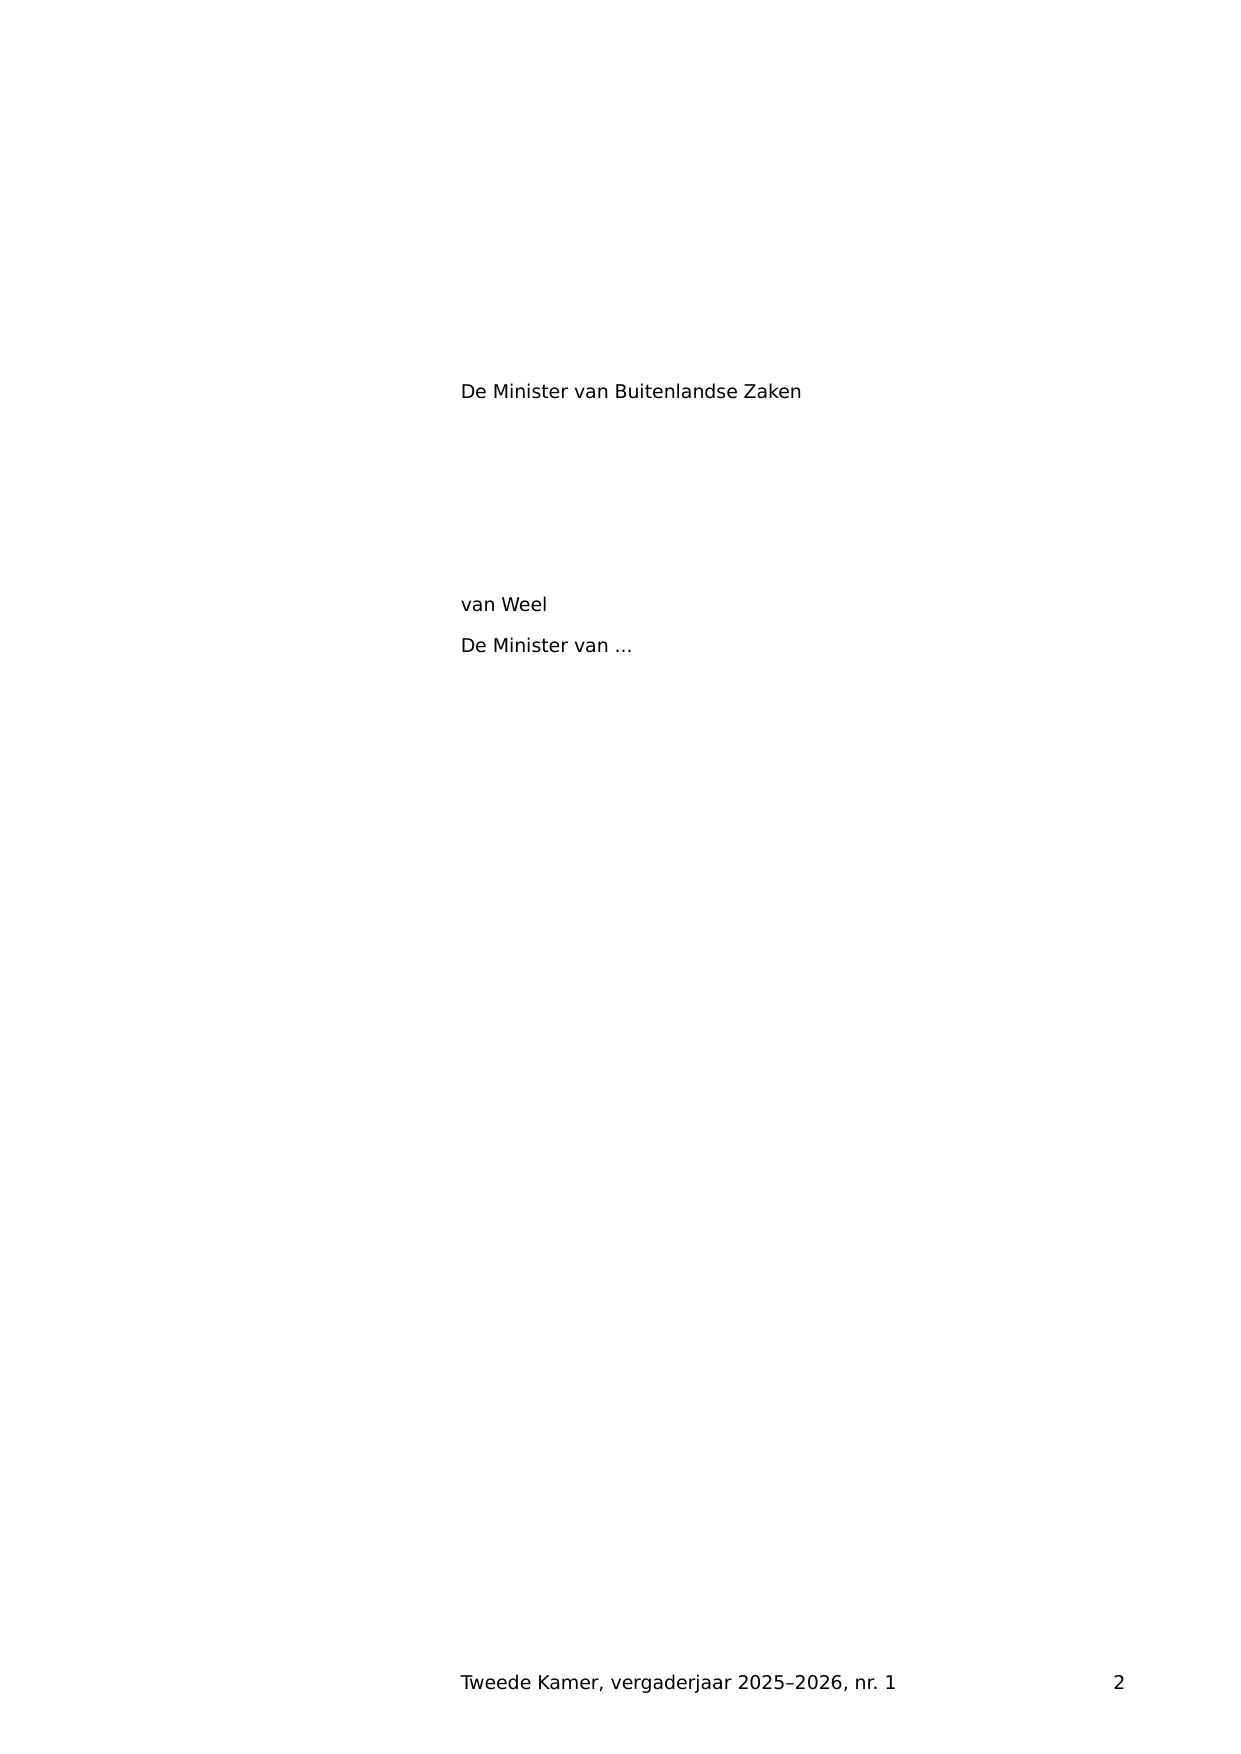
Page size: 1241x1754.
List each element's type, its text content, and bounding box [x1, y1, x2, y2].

text De Minister van ... [461, 635, 1125, 657]
text De Minister van Buitenlandse Zaken [461, 381, 1125, 403]
text van Weel [461, 594, 1125, 616]
